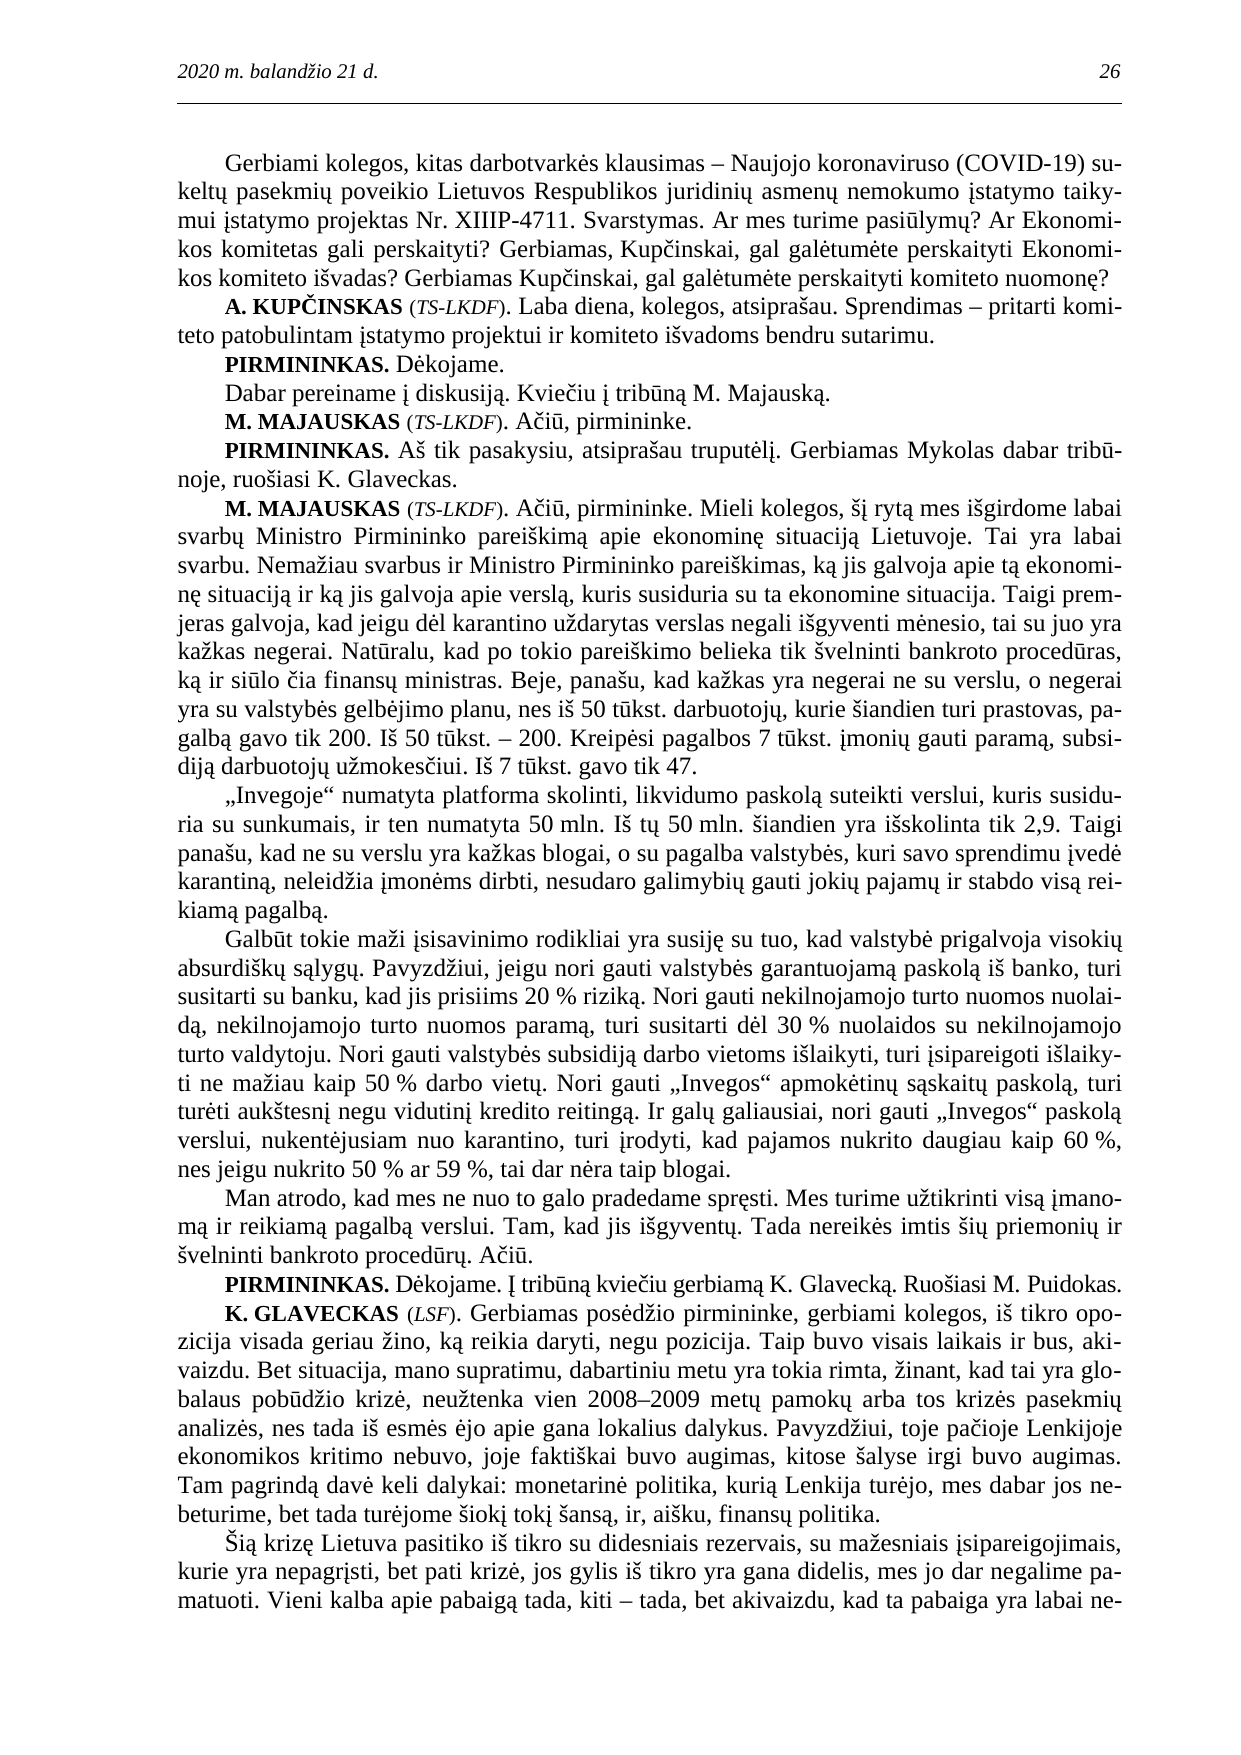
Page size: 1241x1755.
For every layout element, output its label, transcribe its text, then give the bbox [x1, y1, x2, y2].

text M. MAJAUSKAS (TS-LKDF). Ačiū, pir­mi­nin­ke. Mie­li ko­le­gos, šį ry­tą mes iš­gir­do­me la­bai svar­bų Mi­nist­ro Pir­mi­nin­ko pa­reiš­ki­mą apie eko­no­mi­nę si­tu­a­ci­ją Lie­tu­vo­je. Tai yra la­bai svar­bu. Ne­ma­žiau svar­bus ir Mi­nist­ro Pir­mi­nin­ko pa­reiš­ki­mas, ką jis gal­vo­ja apie tą eko­no­mi­nę si­tu­a­ci­ją ir ką jis gal­vo­ja apie ver­slą, ku­ris su­si­du­ria su ta eko­no­mi­ne si­tu­a­ci­ja. Tai­gi prem­je­ras gal­vo­ja, kad jei­gu dėl ka­ran­ti­no už­da­ry­tas ver­slas ne­ga­li iš­gy­ven­ti mė­ne­sio, tai su juo yra kaž­kas ne­ge­rai. Na­tū­ra­lu, kad po to­kio pa­reiš­ki­mo be­lie­ka tik švel­nin­ti ban­kro­to pro­ce­dū­ras, ką ir siū­lo čia fi­nan­sų mi­nist­ras. Be­je, pa­na­šu, kad kaž­kas yra ne­ge­rai ne su ver­slu, o ne­ge­rai yra su vals­ty­bės gel­bė­ji­mo pla­nu, nes iš 50 tūkst. dar­buo­to­jų, ku­rie šian­dien turi pra­sto­va­s, pa­gal­bą ga­vo tik 200. Iš 50 tūkst. – 200. Krei­pė­si pa­gal­bos 7 tūkst. įmo­nių gau­ti pa­ra­mą, sub­si­di­ją dar­buo­to­jų už­mo­kes­čiui. Iš 7 tūkst. ga­vo tik 47. [177, 493, 1122, 780]
text PIRMININKAS. Aš tik pa­sa­ky­siu, at­si­pra­šau tru­pu­tė­lį. Ger­bia­mas My­ko­las da­bar tri­bū­no­je, ruo­šia­si K. Gla­vec­kas. [177, 435, 1122, 493]
text Ger­bia­mi ko­le­gos, ki­tas dar­bo­tvarkės klau­si­mas – Nau­jo­jo ko­ro­na­vi­ru­so (COVID-19) su­kel­tų pa­sek­mių po­vei­kio Lie­tu­vos Res­pub­li­kos ju­ri­di­nių as­me­nų ne­mo­ku­mo įsta­ty­mo tai­ky­mui įsta­ty­mo pro­jek­tas Nr. XIIIP-4711. Svars­ty­mas. Ar mes tu­ri­me pa­siū­ly­mų? Ar Eko­no­mi­kos ko­mi­te­tas ga­li per­skai­ty­ti? Ger­bia­mas, Kup­čins­kai, gal ga­lė­tu­mė­te per­skai­ty­ti Eko­no­mi­kos ko­mi­te­to iš­va­das? Ger­bia­mas Kup­čins­kai, gal ga­lė­tu­mė­te per­skai­ty­ti ko­mi­te­to nuo­mo­nę? [177, 148, 1122, 291]
text K. GLAVECKAS (LSF). Ger­bia­mas po­sė­džio pir­mi­nin­ke, ger­bia­mi ko­le­gos, iš tik­ro opo­zi­ci­ja vi­sa­da ge­riau ži­no, ką rei­kia da­ry­ti, ne­gu po­zi­ci­ja. Taip bu­vo vi­sais lai­kais ir bus, aki­vaiz­du. Bet si­tu­a­ci­ja, ma­no su­pra­ti­mu, da­bar­ti­niu me­tu yra to­kia rim­ta, ži­nant, kad tai yra glo­ba­laus po­bū­džio kri­zė, ne­už­ten­ka vien 2008–2009 me­tų pa­mo­kų ar­ba tos kri­zės pa­sek­mių ana­li­zės, nes ta­da iš es­mės ėjo apie ga­na lo­ka­lius da­ly­kus. Pa­vyz­džiui, to­je pa­čio­je Len­ki­jo­je eko­no­mi­kos kri­ti­mo ne­bu­vo, jo­je fak­tiš­kai bu­vo au­gi­mas, ki­to­se ša­ly­se ir­gi bu­vo au­gi­mas. Tam pa­grin­dą da­vė ke­li da­ly­kai: mo­ne­ta­ri­nė po­li­ti­ka, ku­rią Len­ki­ja tu­rė­jo, mes da­bar jos ne­be­tu­ri­me, bet ta­da tu­rė­jo­me šio­kį to­kį šan­są, ir, aiš­ku, fi­nan­sų po­li­ti­ka. [177, 1298, 1122, 1528]
text PIRMININKAS. Dė­ko­ja­me. [177, 349, 1122, 378]
text „In­ve­go­je“ nu­ma­ty­ta plat­for­ma sko­lin­ti, lik­vi­du­mo pa­sko­lą su­teik­ti ver­slui, ku­ris su­si­du­ria su sun­ku­mais, ir ten nu­ma­ty­ta 50 mln. Iš tų 50 mln. šian­dien yra iš­sko­lin­ta tik 2,9. Tai­gi pa­na­šu, kad ne su ver­slu yra kaž­kas blo­gai, o su pa­gal­ba vals­ty­bės, ku­ri sa­vo spren­di­mu įve­dė ka­ran­ti­ną, ne­lei­džia įmo­nėms dirb­ti, ne­su­da­ro ga­li­my­bių gau­ti jo­kių pa­ja­mų ir stab­do vi­są rei­kia­mą pa­gal­bą. [177, 780, 1122, 924]
text Šią kri­zę Lie­tu­va pa­si­ti­ko iš tik­ro su di­des­niais re­zer­vais, su ma­žes­niais įsi­pa­rei­go­ji­mais, ku­rie yra ne­pa­grįs­ti, bet pa­ti kri­zė, jos gy­lis iš tik­ro yra ga­na di­de­lis, mes jo dar ne­ga­li­me pa­ma­tuo­ti. Vie­ni kal­ba apie pa­bai­gą ta­da, ki­ti – ta­da, bet aki­vaiz­du, kad ta pa­bai­ga yra la­bai ne­ [177, 1528, 1122, 1614]
text M. MAJAUSKAS (TS-LKDF). Ačiū, pir­mi­nin­ke. [177, 406, 1122, 435]
text PIRMININKAS. Dė­ko­ja­me. Į tri­bū­ną kvie­čiu ger­bia­mą K. Gla­vec­ką. Ruo­šia­si M. Pui­do­kas. [177, 1269, 1122, 1298]
text Gal­būt to­kie ma­ži įsi­sa­vi­ni­mo ro­dik­liai yra su­si­ję su tuo, kad vals­ty­bė pri­gal­vo­ja vi­so­kių ab­sur­diš­kų są­ly­gų. Pa­vyz­džiui, jei­gu no­ri gau­ti vals­ty­bės ga­ran­tuo­ja­mą pa­sko­lą iš ban­ko, tu­ri su­si­tar­ti su ban­ku, kad jis pri­si­ims 20 % ri­zi­ką. No­ri gau­ti ne­kil­no­ja­mo­jo tur­to nuo­mos nuo­lai­dą, ne­kil­no­ja­mo­jo tur­to nuo­mos pa­ra­mą, tu­ri su­si­tar­ti dėl 30 % nuo­lai­dos su ne­kil­no­ja­mo­jo tur­to val­dy­to­ju. No­ri gau­ti vals­ty­bės sub­si­di­ją dar­bo vie­toms iš­lai­ky­ti, tu­ri įsi­pa­rei­go­ti iš­lai­ky­ti ne ma­žiau kaip 50 % dar­bo vie­tų. No­ri gau­ti „In­ve­gos“ ap­mo­kė­ti­nų są­skai­tų pa­sko­lą, tu­ri tu­rė­ti aukš­tes­nį ne­gu vi­du­ti­nį kre­di­to rei­tin­gą. Ir ga­lų ga­liau­siai, no­ri gau­ti „In­ve­gos“ pa­sko­lą ver­slui, nu­ken­tė­ju­siam nuo ka­ran­ti­no, tu­ri įro­dy­ti, kad pa­ja­mos nu­kri­to dau­giau kaip 60 %, nes jei­gu nu­kri­to 50 % ar 59 %, tai dar nė­ra taip blo­gai. [177, 924, 1122, 1183]
text Man at­ro­do, kad mes ne nuo to ga­lo pra­de­da­me spręs­ti. Mes tu­ri­me už­tik­rin­ti vi­są įma­no­mą ir rei­kia­mą pa­gal­bą ver­slui. Tam, kad jis iš­gy­ven­tų. Ta­da ne­rei­kės im­tis šių prie­mo­nių ir švel­nin­ti ban­kro­to pro­ce­dū­rų. Ačiū. [177, 1183, 1122, 1269]
text A. KUPČINSKAS (TS-LKDF). La­ba die­na, ko­le­gos, at­si­pra­šau. Spren­di­mas – pri­tar­ti ko­mi­te­to pa­to­bu­lin­tam įsta­ty­mo pro­jek­tui ir ko­mi­te­to iš­va­doms ben­dru su­ta­ri­mu. [177, 291, 1122, 349]
text Da­bar per­ei­na­me į dis­ku­si­ją. Kvie­čiu į tri­bū­ną M. Ma­jaus­ką. [177, 378, 1122, 406]
